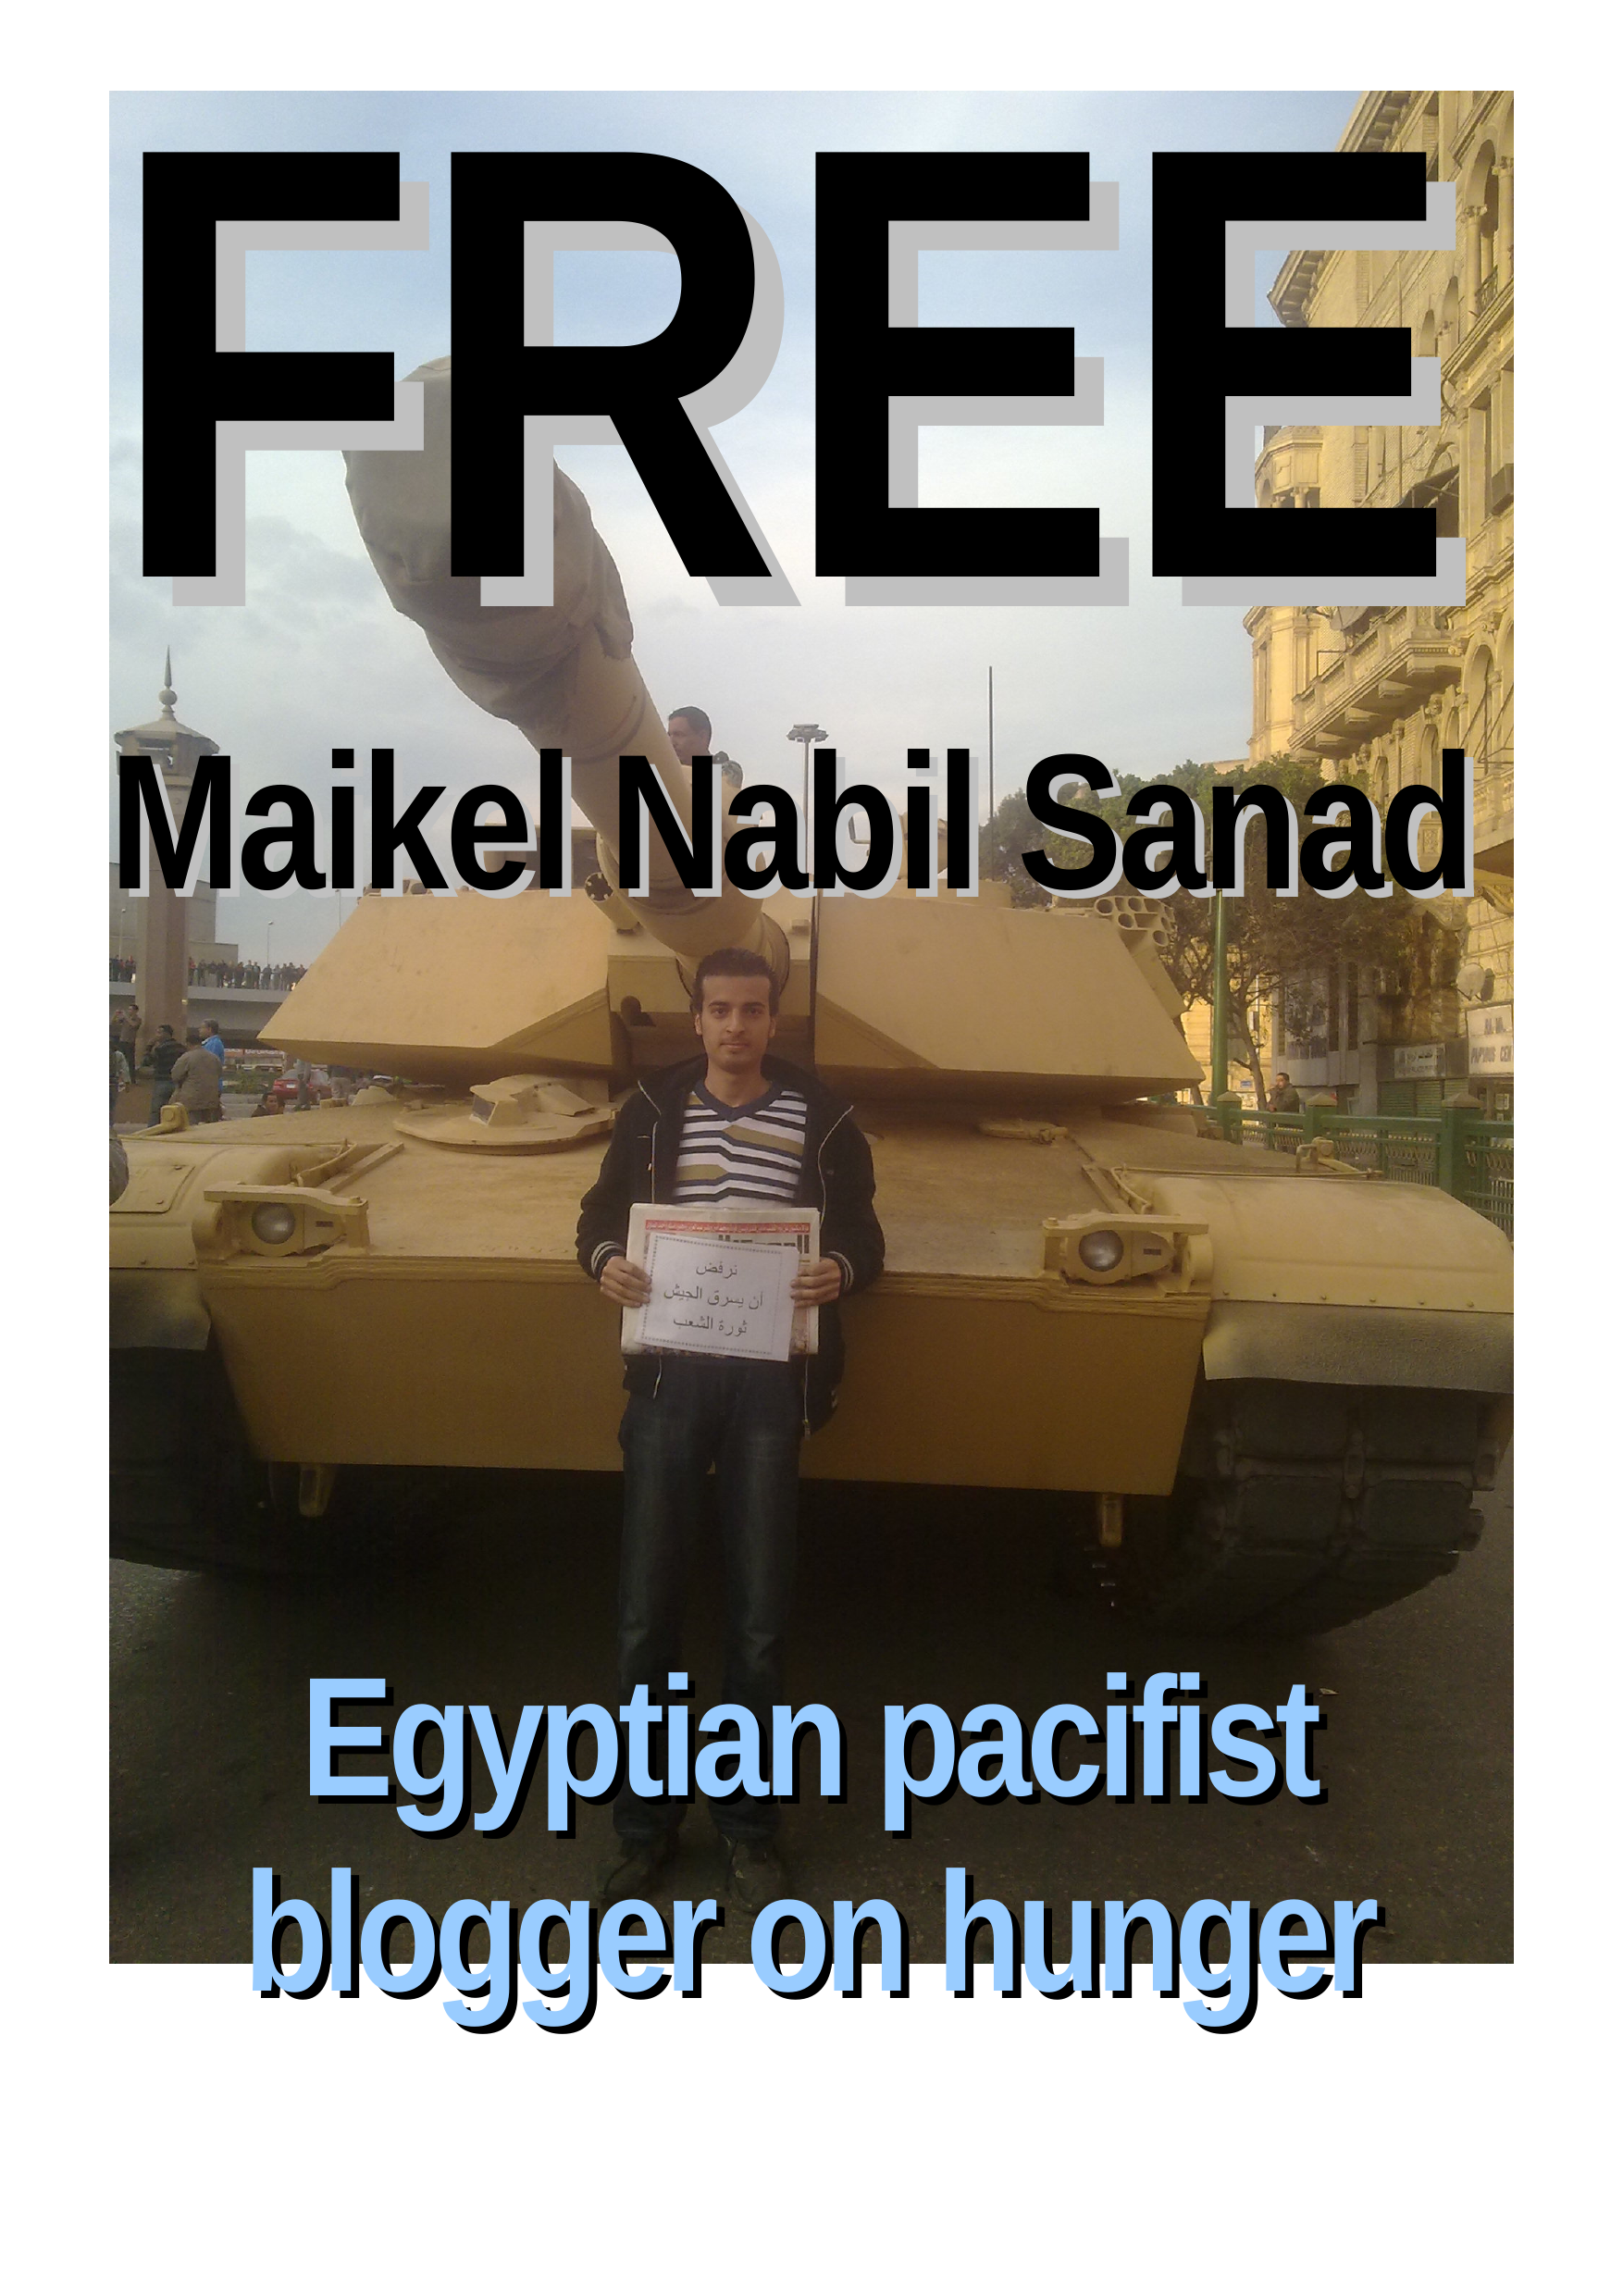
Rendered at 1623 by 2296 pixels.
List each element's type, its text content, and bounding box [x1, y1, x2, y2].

text Egyptian pacifist blogger on hunger strike [586, 1964, 1231, 2027]
picture [280, 1916, 285, 1923]
text Egyptian pacifist blogger on hunger strike [506, 1964, 570, 2027]
picture [861, 1924, 882, 1964]
picture [1288, 1921, 1308, 1936]
picture [973, 1924, 994, 1964]
picture [390, 1923, 415, 1964]
picture [1132, 1924, 1153, 1964]
picture [1208, 1923, 1231, 1964]
text Egyptian pacifist blogger on hunger strike [109, 1964, 490, 2027]
picture [548, 1923, 570, 1964]
picture [280, 1923, 303, 1964]
picture [109, 91, 1514, 1964]
text Egyptian pacifist blogger on hunger strike [1246, 1964, 1514, 2027]
picture [468, 1923, 490, 1964]
picture [626, 1921, 648, 1936]
picture [779, 1923, 805, 1964]
picture [861, 1917, 865, 1925]
text FREE Maikel Nabil Sanad [109, 0, 1514, 91]
picture [1288, 1957, 1334, 1964]
picture [1131, 1917, 1135, 1925]
